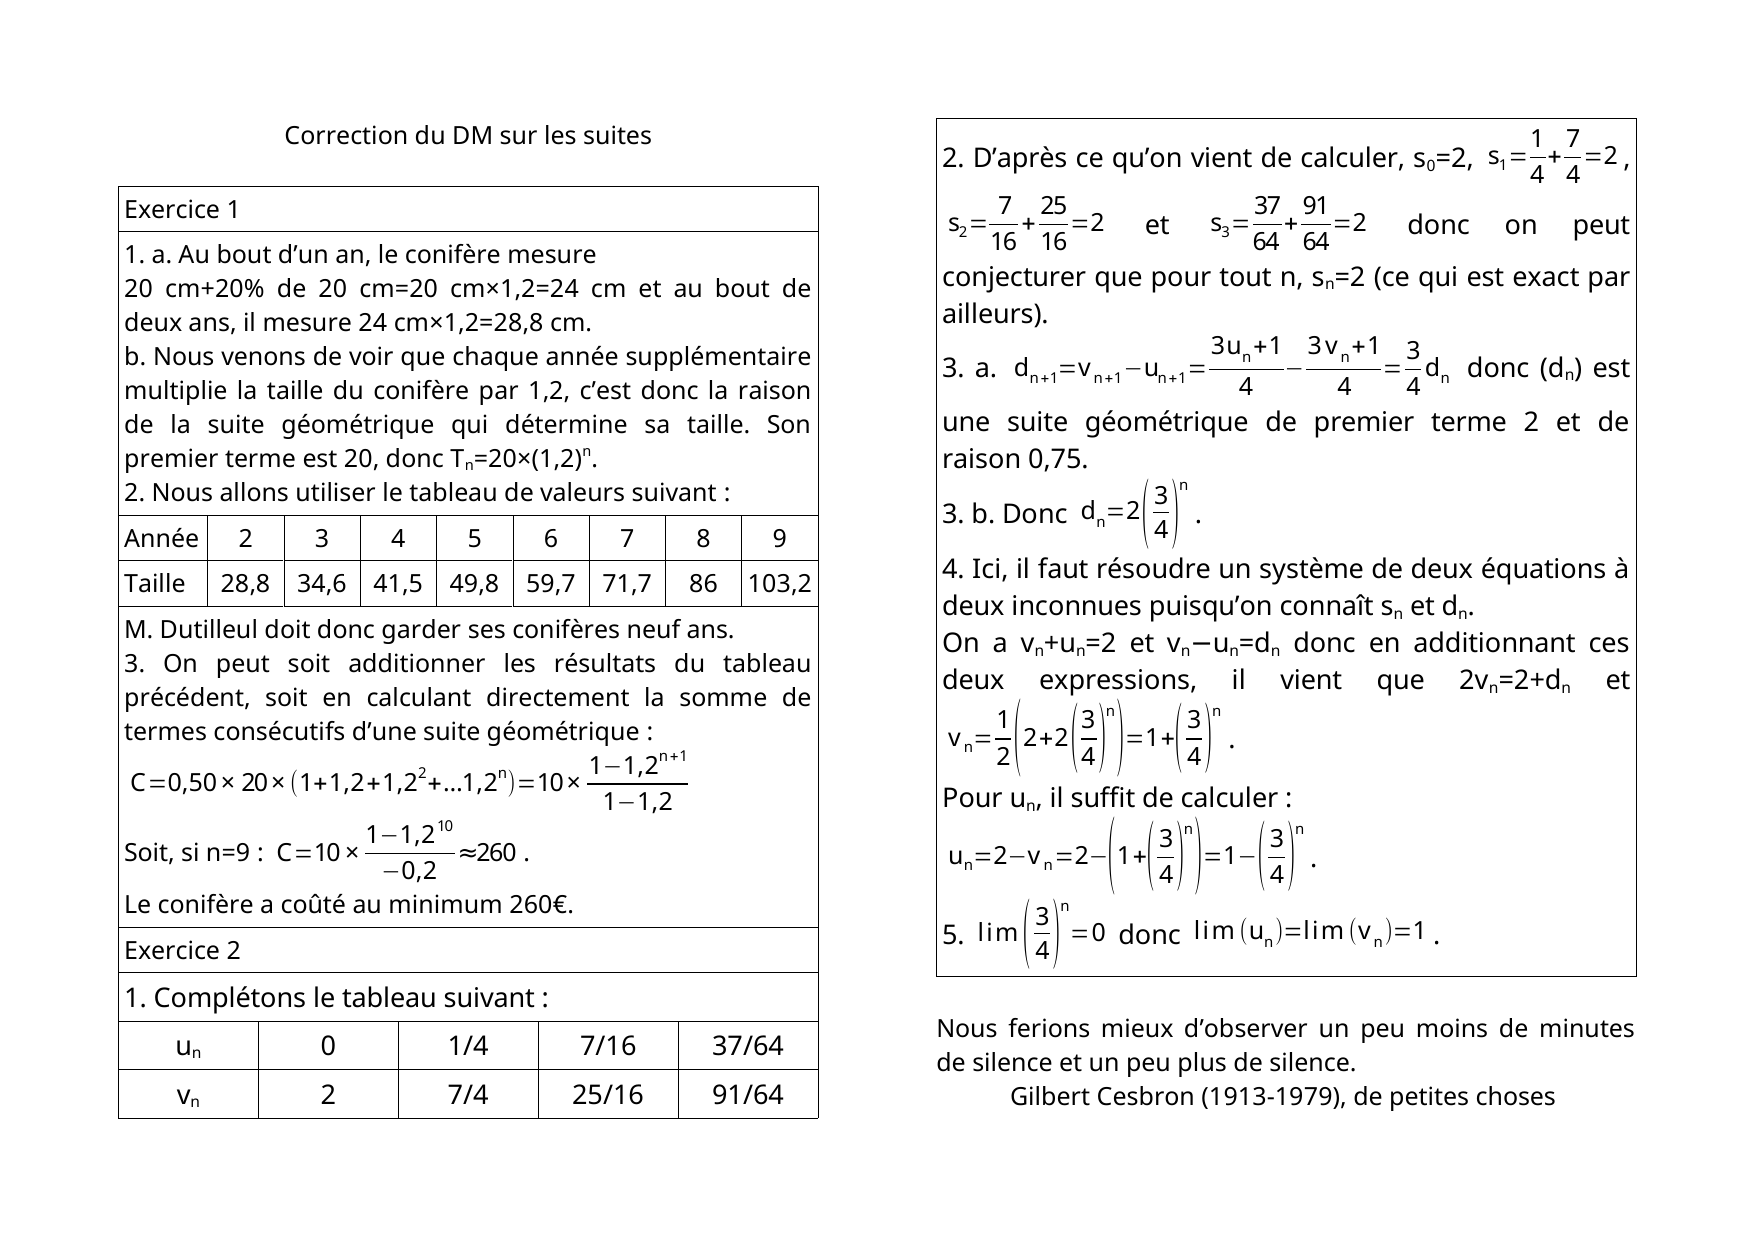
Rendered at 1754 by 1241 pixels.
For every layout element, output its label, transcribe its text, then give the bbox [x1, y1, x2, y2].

table_cell 2 [208, 516, 283, 560]
table_cell Exercice 2 [119, 928, 818, 972]
table_cell 1/4 [399, 1022, 538, 1069]
table_cell 59,7 [514, 561, 589, 606]
table_cell 5 [437, 516, 512, 560]
table_cell 91/64 [679, 1070, 818, 1118]
table_cell 7/16 [539, 1022, 678, 1069]
table_cell 34,6 [285, 561, 360, 606]
table_cell vn [119, 1070, 258, 1118]
table_cell 86 [666, 561, 741, 606]
text Correction du DM sur les suites [118, 118, 818, 152]
table_cell Taille [119, 561, 207, 606]
table_cell 6 [514, 516, 589, 560]
table_cell 1. a. Au bout d’un an, le conifère mesure 20 cm+20% de 20 cm=20 cm×1,2=24 cm et au bout de deux ans, il mesure 24 cm×1,2=28,8 cm. b. Nous venons de voir que chaque année supplémentaire multiplie la taille du conifère par 1,2, c’est donc la raison de la suite géométrique qui détermine sa taille. Son premier terme est 20, donc Tn=20×(1,2)n. 2. Nous allons utiliser le tableau de valeurs suivant : [119, 232, 818, 515]
table_cell 1. Complétons le tableau suivant : [119, 973, 818, 1021]
table_cell 7 [590, 516, 665, 560]
table_cell 28,8 [208, 561, 283, 606]
text Nous ferions mieux d’observer un peu moins de minutes de silence et un peu plus de silence. [936, 1011, 1636, 1078]
table_cell 8 [666, 516, 741, 560]
table_cell 103,2 [742, 561, 818, 606]
table_cell un [119, 1022, 258, 1069]
table_cell 0 [259, 1022, 398, 1069]
table_cell 4 [361, 516, 436, 560]
table_cell 7/4 [399, 1070, 538, 1118]
table_cell 71,7 [590, 561, 665, 606]
table_cell 37/64 [679, 1022, 818, 1069]
table_cell 9 [742, 516, 818, 560]
table_cell 3 [285, 516, 360, 560]
text Gilbert Cesbron (1913-1979), de petites choses [936, 1078, 1636, 1112]
table_cell 49,8 [437, 561, 512, 606]
table_cell 2 [259, 1070, 398, 1118]
table_cell 25/16 [539, 1070, 678, 1118]
table_cell Année [119, 516, 207, 560]
table_cell 2. D’après ce qu’on vient de calculer, s0=2, , et donc on peut conjecturer que pour tout n, sn=2 (ce qui est exact par ailleurs). 3. a. donc (dn) est une suite géométrique de premier terme 2 et de raison 0,75. 3. b. Donc . 4. Ici, il faut résoudre un système de deux équations à deux inconnues puisqu’on connaît sn et dn. On a vn+un=2 et vn−un=dn donc en additionnant ces deux expressions, il vient que 2vn=2+dn et . Pour un, il suffit de calculer : . 5. donc . [937, 119, 1636, 976]
table_header Exercice 1 [119, 187, 818, 231]
table_cell M. Dutilleul doit donc garder ses conifères neuf ans. 3. On peut soit additionner les résultats du tableau précédent, soit en calculant directement la somme de termes consécutifs d’une suite géométrique : Soit, si n=9 : . Le conifère a coûté au minimum 260€. [119, 607, 818, 927]
table_cell 41,5 [361, 561, 436, 606]
